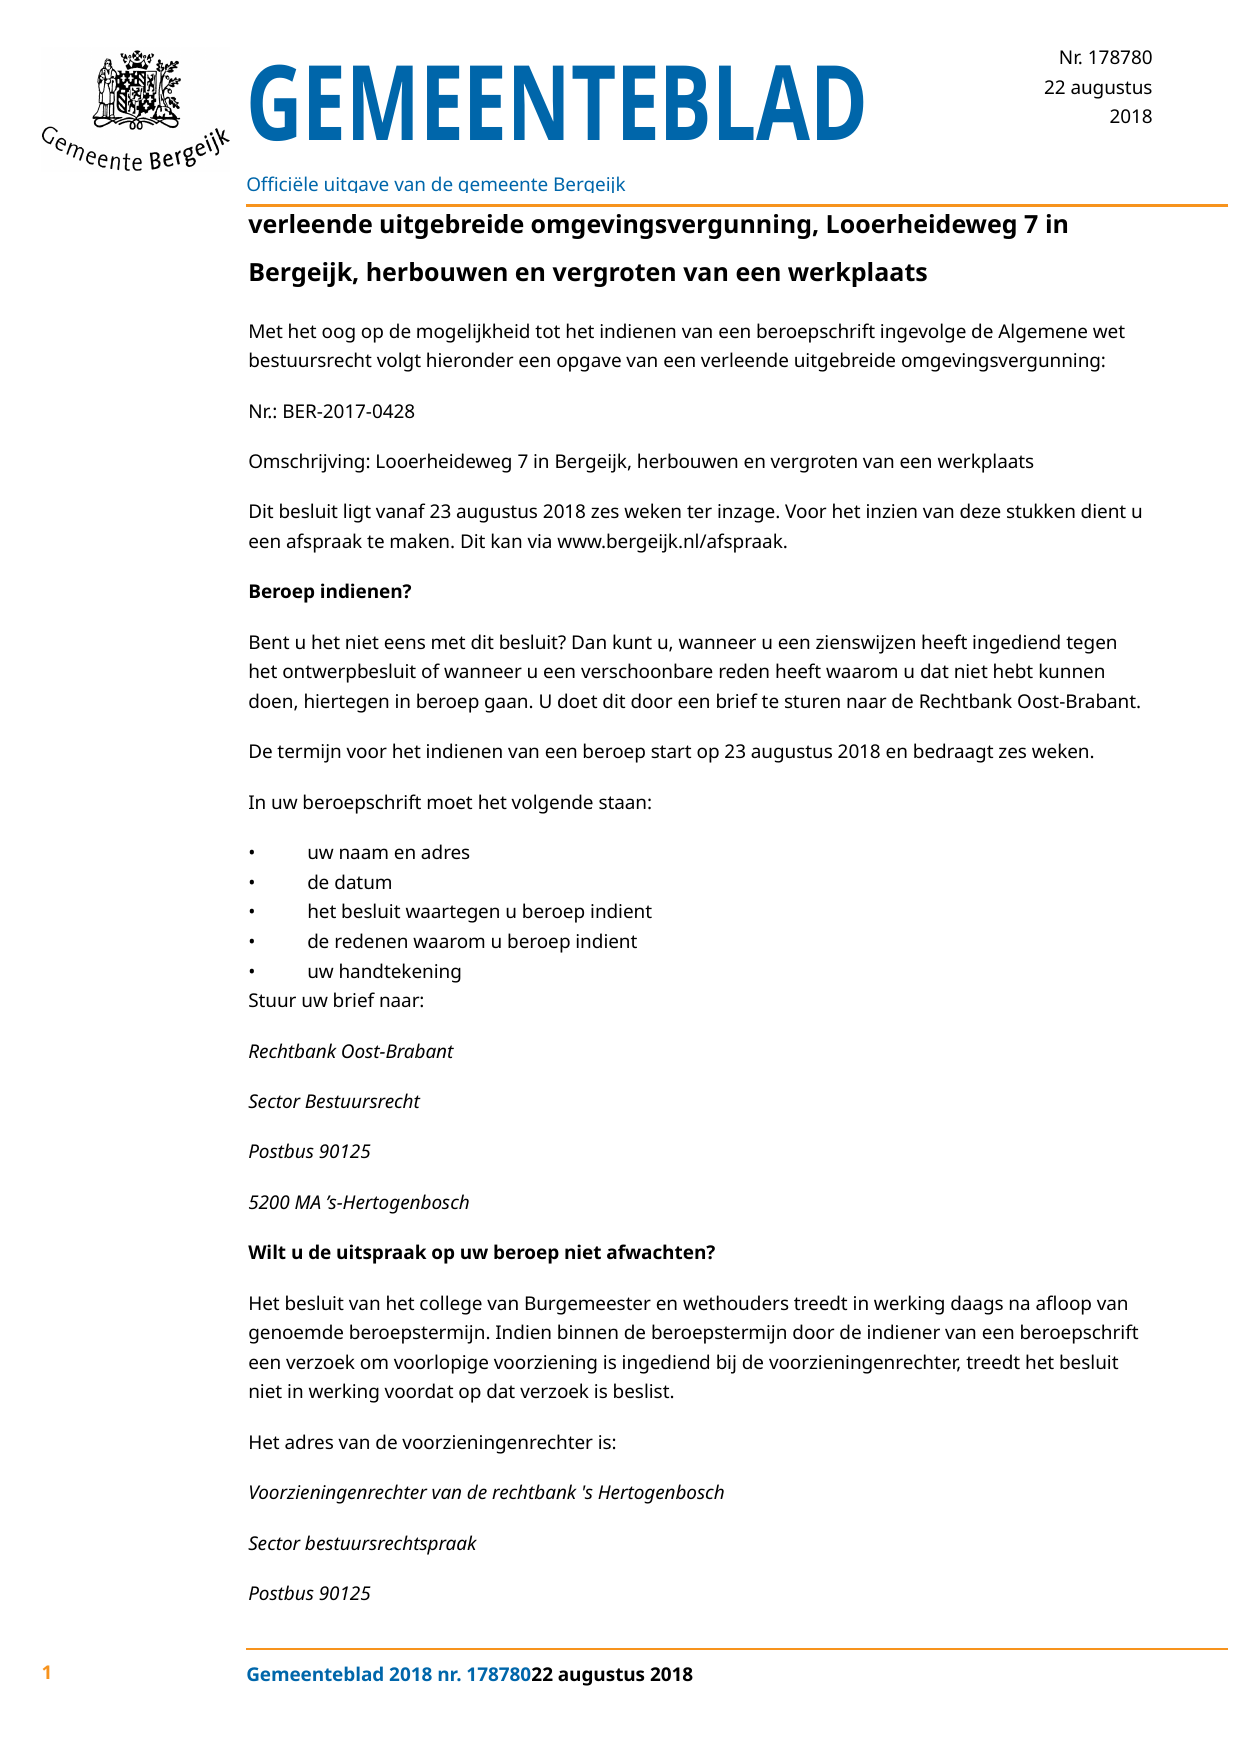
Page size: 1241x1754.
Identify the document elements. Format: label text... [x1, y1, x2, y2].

list het besluit waartegen u beroep indient [248, 899, 1152, 924]
list de redenen waarom u beroep indient [248, 928, 1152, 954]
text Nr.: BER-2017-0428 [248, 398, 1152, 424]
text Voorzieningenrechter van de rechtbank 's Hertogenbosch [248, 1479, 1152, 1505]
text Postbus 90125 [248, 1580, 1152, 1606]
text Met het oog op de mogelijkheid tot het indienen van een beroepschrift ingevolge de Algemene wet bestuursrecht volgt hieronder een opgave van een verleende uitgebreide omgevingsvergunning: [248, 318, 1152, 373]
text Wilt u de uitspraak op uw beroep niet afwachten? [248, 1239, 1152, 1265]
text Postbus 90125 [248, 1139, 1152, 1164]
text Dit besluit ligt vanaf 23 augustus 2018 zes weken ter inzage. Voor het inzien van deze stukken dient u een afspraak te maken. Dit kan via www.bergeijk.nl/afspraak. [248, 499, 1152, 554]
text Het besluit van het college van Burgemeester en wethouders treedt in werking daags na afloop van genoemde beroepstermijn. Indien binnen de beroepstermijn door de indiener van een beroepschrift een verzoek om voorlopige voorziening is ingediend bij de voorzieningenrechter, treedt het besluit niet in werking voordat op dat verzoek is beslist. [248, 1290, 1152, 1404]
text Sector bestuursrechtspraak [248, 1530, 1152, 1556]
list de datum [248, 869, 1152, 895]
list uw naam en adres [248, 839, 1152, 865]
text verleende uitgebreide omgevingsvergunning, Looerheideweg 7 in Bergeijk, herbouwen en vergroten van een werkplaats [248, 207, 1152, 288]
text 5200 MA ’s-Hertogenbosch [248, 1189, 1152, 1215]
text Bent u het niet eens met dit besluit? Dan kunt u, wanneer u een zienswijzen heeft ingediend tegen het ontwerpbesluit of wanneer u een verschoonbare reden heeft waarom u dat niet hebt kunnen doen, hiertegen in beroep gaan. U doet dit door een brief te sturen naar de Rechtbank Oost-Brabant. [248, 629, 1152, 714]
text Beroep indienen? [248, 579, 1152, 604]
text De termijn voor het indienen van een beroep start op 23 augustus 2018 en bedraagt zes weken. [248, 739, 1152, 764]
text Stuur uw brief naar: [248, 987, 1152, 1013]
text Het adres van de voorzieningenrechter is: [248, 1429, 1152, 1455]
text Sector Bestuursrecht [248, 1088, 1152, 1114]
text In uw beroepschrift moet het volgende staan: [248, 789, 1152, 815]
list uw handtekening [248, 958, 1152, 984]
text Omschrijving: Looerheideweg 7 in Bergeijk, herbouwen en vergroten van een werkplaats [248, 448, 1152, 474]
text Rechtbank Oost-Brabant [248, 1038, 1152, 1064]
picture [41, 47, 231, 172]
